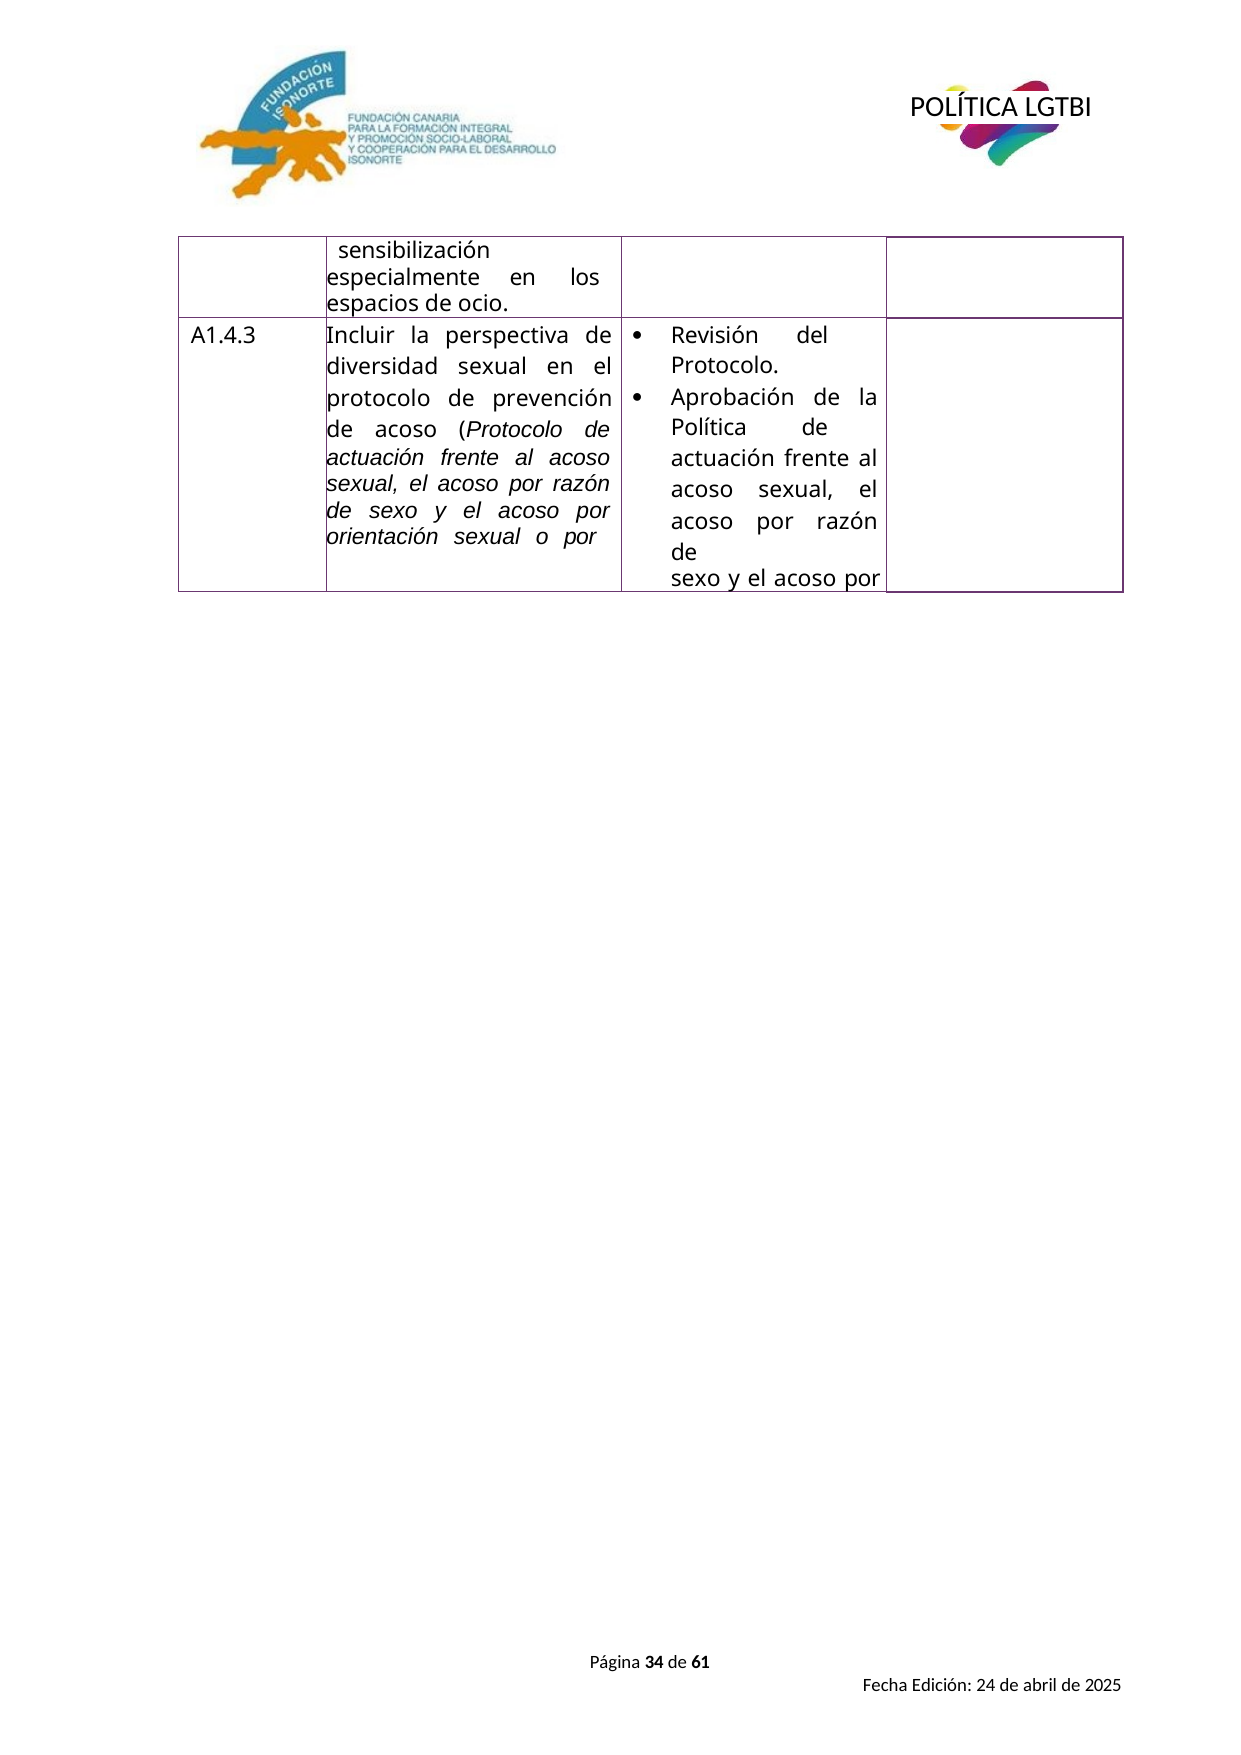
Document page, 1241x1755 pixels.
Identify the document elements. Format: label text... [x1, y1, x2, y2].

table_cell [622, 237, 886, 317]
table_cell Revisión del Protocolo. Aprobación de la Política de actuación frente al acoso sexual, el acoso por razón de sexo y el acoso por [622, 318, 886, 591]
table_cell [179, 237, 326, 317]
table_cell sensibilización especialmente en los espacios de ocio. [327, 237, 621, 317]
table_cell [887, 319, 1122, 591]
table_cell Incluir la perspectiva de diversidad sexual en el protocolo de prevención de acoso (Protocolo de actuación frente al acoso sexual, el acoso por razón de sexo y el acoso por orientación sexual o por [327, 318, 621, 591]
table_cell [887, 238, 1122, 317]
table_cell A1.4.3 [179, 318, 326, 591]
